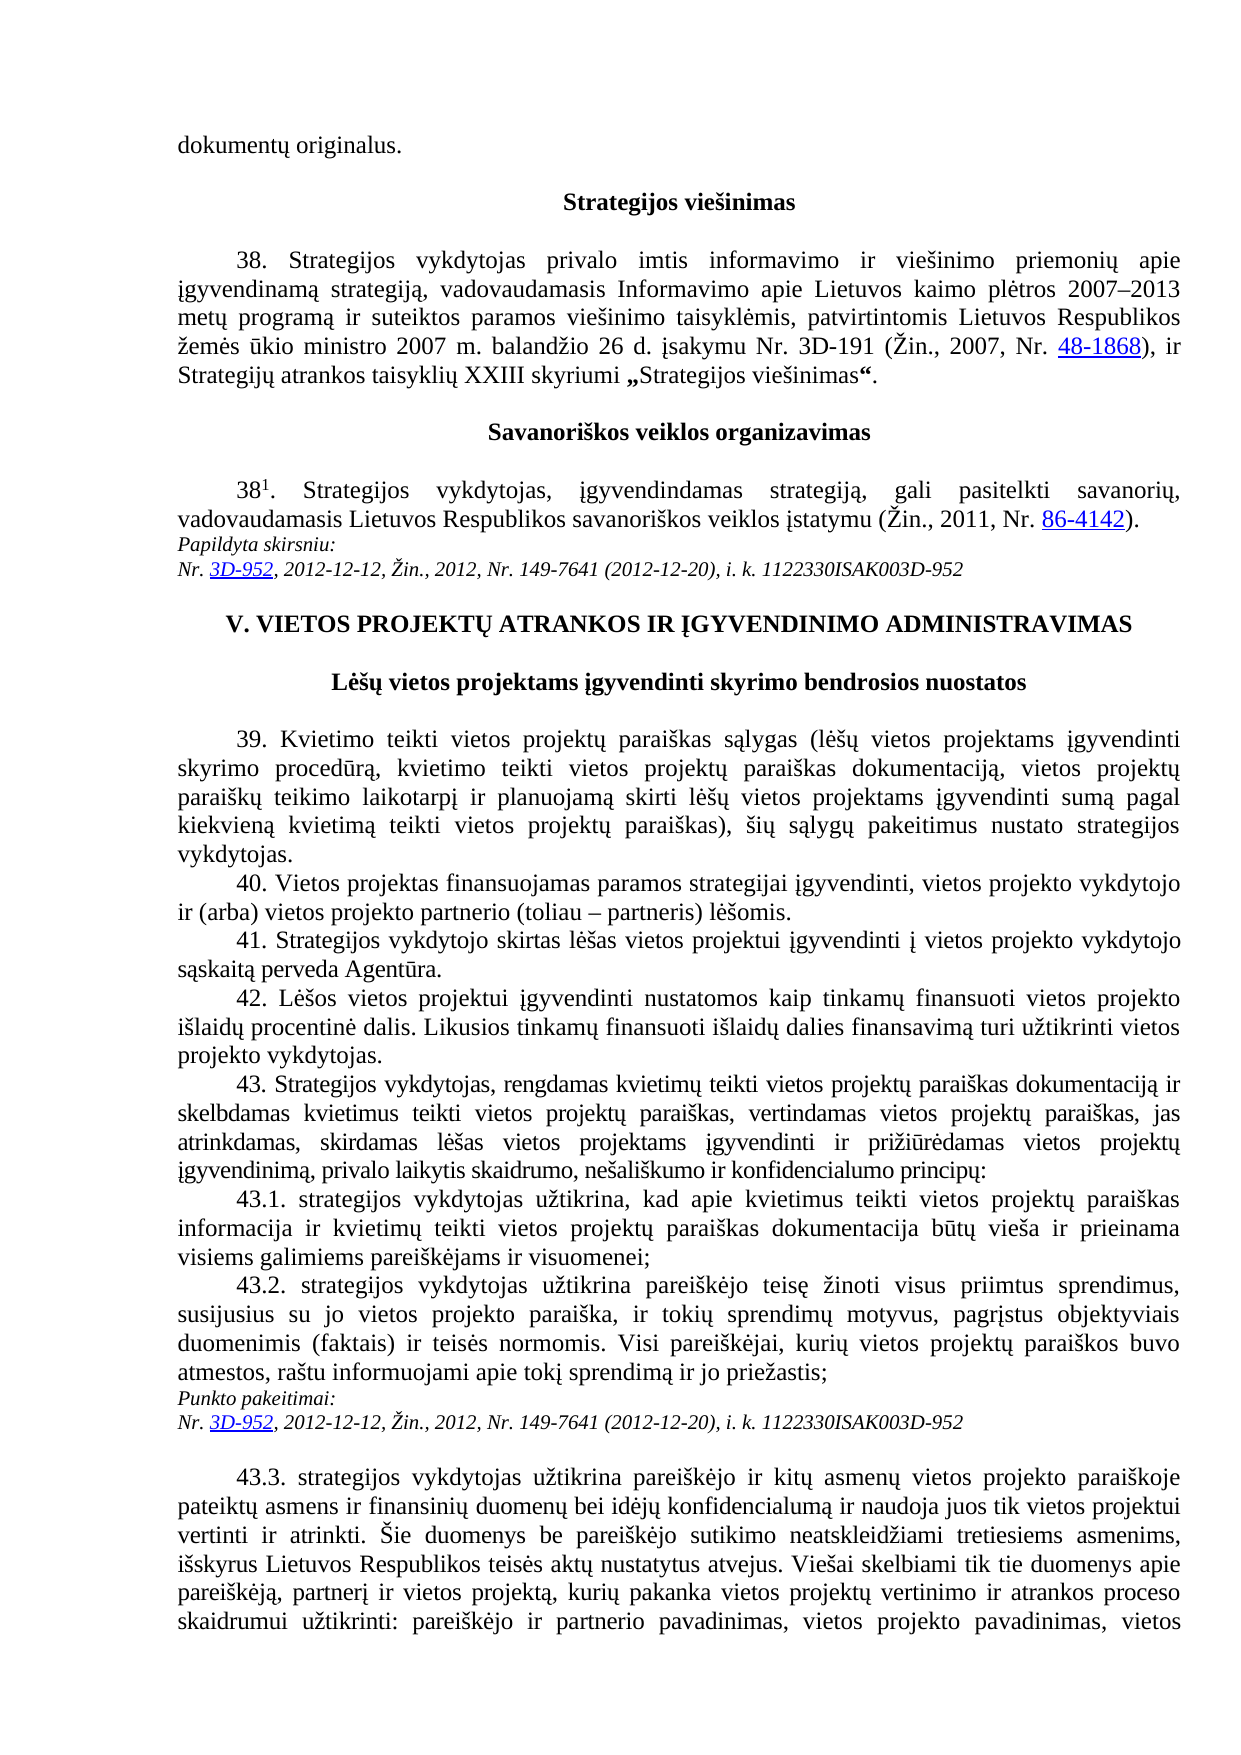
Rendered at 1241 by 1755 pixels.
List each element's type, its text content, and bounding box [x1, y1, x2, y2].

text 42. Lėšos vietos projektui įgyvendinti nustatomos kaip tinkamų finansuoti vietos projekto išlaidų procentinė dalis. Likusios tinkamų finansuoti išlaidų dalies finansavimą turi užtikrinti vietos projekto vykdytojas. [177, 983, 1181, 1069]
text 38. Strategijos vykdytojas privalo imtis informavimo ir viešinimo priemonių apie įgyvendinamą strategiją, vadovaudamasis Informavimo apie Lietuvos kaimo plėtros 2007–2013 metų programą ir suteiktos paramos viešinimo taisyklėmis, patvirtintomis Lietuvos Respublikos žemės ūkio ministro 2007 m. balandžio 26 d. įsakymu Nr. 3D-191 (Žin., 2007, Nr. 48-1868), ir Strategijų atrankos taisyklių XXIII skyriumi „Strategijos viešinimas“. [177, 245, 1181, 389]
text 381. Strategijos vykdytojas, įgyvendindamas strategiją, gali pasitelkti savanorių, vadovaudamasis Lietuvos Respublikos savanoriškos veiklos įstatymu (Žin., 2011, Nr. 86-4142). [177, 475, 1181, 532]
text 40. Vietos projektas finansuojamas paramos strategijai įgyvendinti, vietos projekto vykdytojo ir (arba) vietos projekto partnerio (toliau – partneris) lėšomis. [177, 868, 1181, 926]
text Papildyta skirsniu: [177, 532, 1181, 556]
text Savanoriškos veiklos organizavimas [177, 417, 1181, 446]
text Punkto pakeitimai: [177, 1386, 1181, 1409]
text dokumentų originalus. [177, 130, 1181, 159]
text Lėšų vietos projektams įgyvendinti skyrimo bendrosios nuostatos [177, 667, 1181, 696]
text 43. Strategijos vykdytojas, rengdamas kvietimų teikti vietos projektų paraiškas dokumentaciją ir skelbdamas kvietimus teikti vietos projektų paraiškas, vertindamas vietos projektų paraiškas, jas atrinkdamas, skirdamas lėšas vietos projektams įgyvendinti ir prižiūrėdamas vietos projektų įgyvendinimą, privalo laikytis skaidrumo, nešališkumo ir konfidencialumo principų: [177, 1069, 1181, 1184]
text Nr. 3D-952, 2012-12-12, Žin., 2012, Nr. 149-7641 (2012-12-20), i. k. 1122330ISAK003D-952 [177, 1409, 1181, 1434]
text 39. Kvietimo teikti vietos projektų paraiškas sąlygas (lėšų vietos projektams įgyvendinti skyrimo procedūrą, kvietimo teikti vietos projektų paraiškas dokumentaciją, vietos projektų paraiškų teikimo laikotarpį ir planuojamą skirti lėšų vietos projektams įgyvendinti sumą pagal kiekvieną kvietimą teikti vietos projektų paraiškas), šių sąlygų pakeitimus nustato strategijos vykdytojas. [177, 724, 1181, 868]
text 43.1. strategijos vykdytojas užtikrina, kad apie kvietimus teikti vietos projektų paraiškas informacija ir kvietimų teikti vietos projektų paraiškas dokumentacija būtų vieša ir prieinama visiems galimiems pareiškėjams ir visuomenei; [177, 1184, 1181, 1271]
text 43.3. strategijos vykdytojas užtikrina pareiškėjo ir kitų asmenų vietos projekto paraiškoje pateiktų asmens ir finansinių duomenų bei idėjų konfidencialumą ir naudoja juos tik vietos projektui vertinti ir atrinkti. Šie duomenys be pareiškėjo sutikimo neatskleidžiami tretiesiems asmenims, išskyrus Lietuvos Respublikos teisės aktų nustatytus atvejus. Viešai skelbiami tik tie duomenys apie pareiškėją, partnerį ir vietos projektą, kurių pakanka vietos projektų vertinimo ir atrankos proceso skaidrumui užtikrinti: pareiškėjo ir partnerio pavadinimas, vietos projekto pavadinimas, vietos [177, 1462, 1181, 1635]
text V. VIETOS PROJEKTŲ ATRANKOS IR ĮGYVENDINIMO ADMINISTRAVIMAS [177, 609, 1181, 638]
text Nr. 3D-952, 2012-12-12, Žin., 2012, Nr. 149-7641 (2012-12-20), i. k. 1122330ISAK003D-952 [177, 556, 1181, 581]
text Strategijos viešinimas [177, 187, 1181, 216]
text 41. Strategijos vykdytojo skirtas lėšas vietos projektui įgyvendinti į vietos projekto vykdytojo sąskaitą perveda Agentūra. [177, 926, 1181, 983]
text 43.2. strategijos vykdytojas užtikrina pareiškėjo teisę žinoti visus priimtus sprendimus, susijusius su jo vietos projekto paraiška, ir tokių sprendimų motyvus, pagrįstus objektyviais duomenimis (faktais) ir teisės normomis. Visi pareiškėjai, kurių vietos projektų paraiškos buvo atmestos, raštu informuojami apie tokį sprendimą ir jo priežastis; [177, 1271, 1181, 1386]
